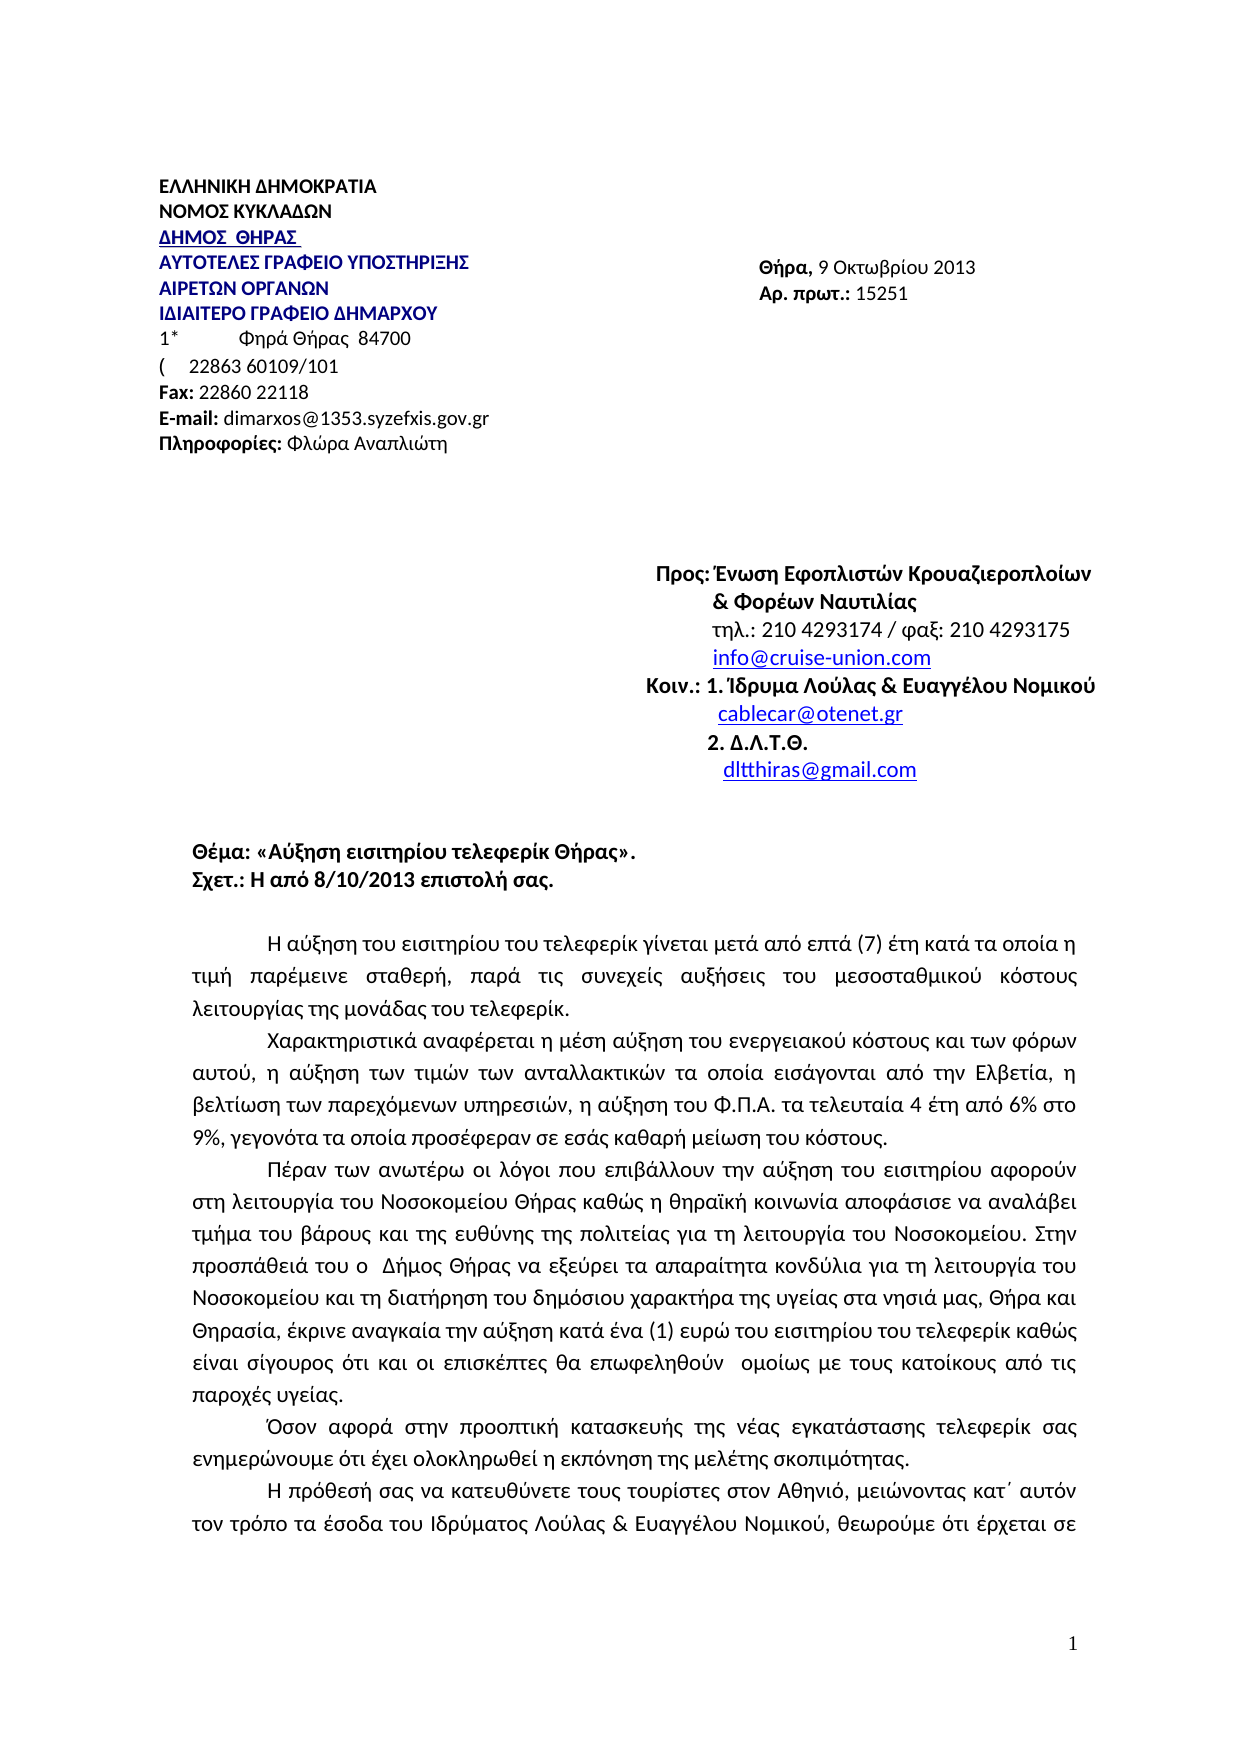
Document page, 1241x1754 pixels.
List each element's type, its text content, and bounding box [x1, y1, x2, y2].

table_header ΕΛΛΗΝΙΚΗ ΔΗΜΟΚΡΑΤΙA ΝΟΜΟΣ ΚΥΚΛΑΔΩΝ ΔΗΜΟΣ ΘΗΡΑΣ ΑΥΤΟΤΕΛΕΣ ΓΡΑΦΕΙΟ ΥΠΟΣΤΗΡΙΞΗΣ ΑΙΡΕΤΩΝ ΟΡΓΑΝΩΝ ΙΔΙΑΙΤΕΡΟ ΓΡΑΦΕΙΟ ΔΗΜΑΡΧΟΥ Φηρά Θήρας 84700 ( 22863 60109/101 Fax: 22860 22118 E-mail: dimarxos@1353.syzefxis.gov.gr Πληροφορίες: Φλώρα Αναπλιώτη [148, 148, 635, 837]
text Θέμα: «Αύξηση εισιτηρίου τελεφερίκ Θήρας». [192, 837, 1137, 865]
text Η αύξηση του εισιτηρίου του τελεφερίκ γίνεται μετά από επτά (7) έτη κατά τα οποία η τιμή παρέμεινε σταθερή, παρά τις συνεχείς αυξήσεις του μεσοσταθμικού κόστους λειτουργίας της μονάδας του τελεφερίκ. [192, 929, 1078, 1022]
text Σχετ.: Η από 8/10/2013 επιστολή σας. [192, 865, 1078, 893]
text Πέραν των ανωτέρω οι λόγοι που επιβάλλουν την αύξηση του εισιτηρίου αφορούν στη λειτουργία του Νοσοκομείου Θήρας καθώς η θηραϊκή κοινωνία αποφάσισε να αναλάβει τμήμα του βάρους και της ευθύνης της πολιτείας για τη λειτουργία του Νοσοκομείου. Στην προσπάθειά του ο Δήμος Θήρας να εξεύρει τα απαραίτητα κονδύλια για τη λειτουργία του Νοσοκομείου και τη διατήρηση του δημόσιου χαρακτήρα της υγείας στα νησιά μας, Θήρα και Θηρασία, έκρινε αναγκαία την αύξηση κατά ένα (1) ευρώ του εισιτηρίου του τελεφερίκ καθώς είναι σίγουρος ότι και οι επισκέπτες θα επωφεληθούν ομοίως με τους κατοίκους από τις παροχές υγείας. [192, 1155, 1078, 1408]
text Η πρόθεσή σας να κατευθύνετε τους τουρίστες στον Αθηνιό, μειώνοντας κατ΄ αυτόν τον τρόπο τα έσοδα του Ιδρύματος Λούλας & Ευαγγέλου Νομικού, θεωρούμε ότι έρχεται σε [192, 1477, 1078, 1537]
text Χαρακτηριστικά αναφέρεται η μέση αύξηση του ενεργειακού κόστους και των φόρων αυτού, η αύξηση των τιμών των ανταλλακτικών τα οποία εισάγονται από την Ελβετία, η βελτίωση των παρεχόμενων υπηρεσιών, η αύξηση του Φ.Π.Α. τα τελευταία 4 έτη από 6% στο 9%, γεγονότα τα οποία προσέφεραν σε εσάς καθαρή μείωση του κόστους. [192, 1026, 1078, 1151]
table_header Θήρα, 9 Οκτωβρίου 2013 Αρ. πρωτ.: 15251 Προς: Ένωση Εφοπλιστών Κρουαζιεροπλοίων & Φορέων Ναυτιλίας τηλ.: 210 4293174 / φαξ: 210 4293175 info@cruise-union.com Κοιν.: 1. Ίδρυμα Λούλας & Ευαγγέλου Νομικού cablecar@otenet.gr 2. Δ.Λ.Τ.Θ. dltthiras@gmail.com [635, 148, 1114, 837]
text Όσον αφορά στην προοπτική κατασκευής της νέας εγκατάστασης τελεφερίκ σας ενημερώνουμε ότι έχει ολοκληρωθεί η εκπόνηση της μελέτης σκοπιμότητας. [192, 1412, 1078, 1472]
